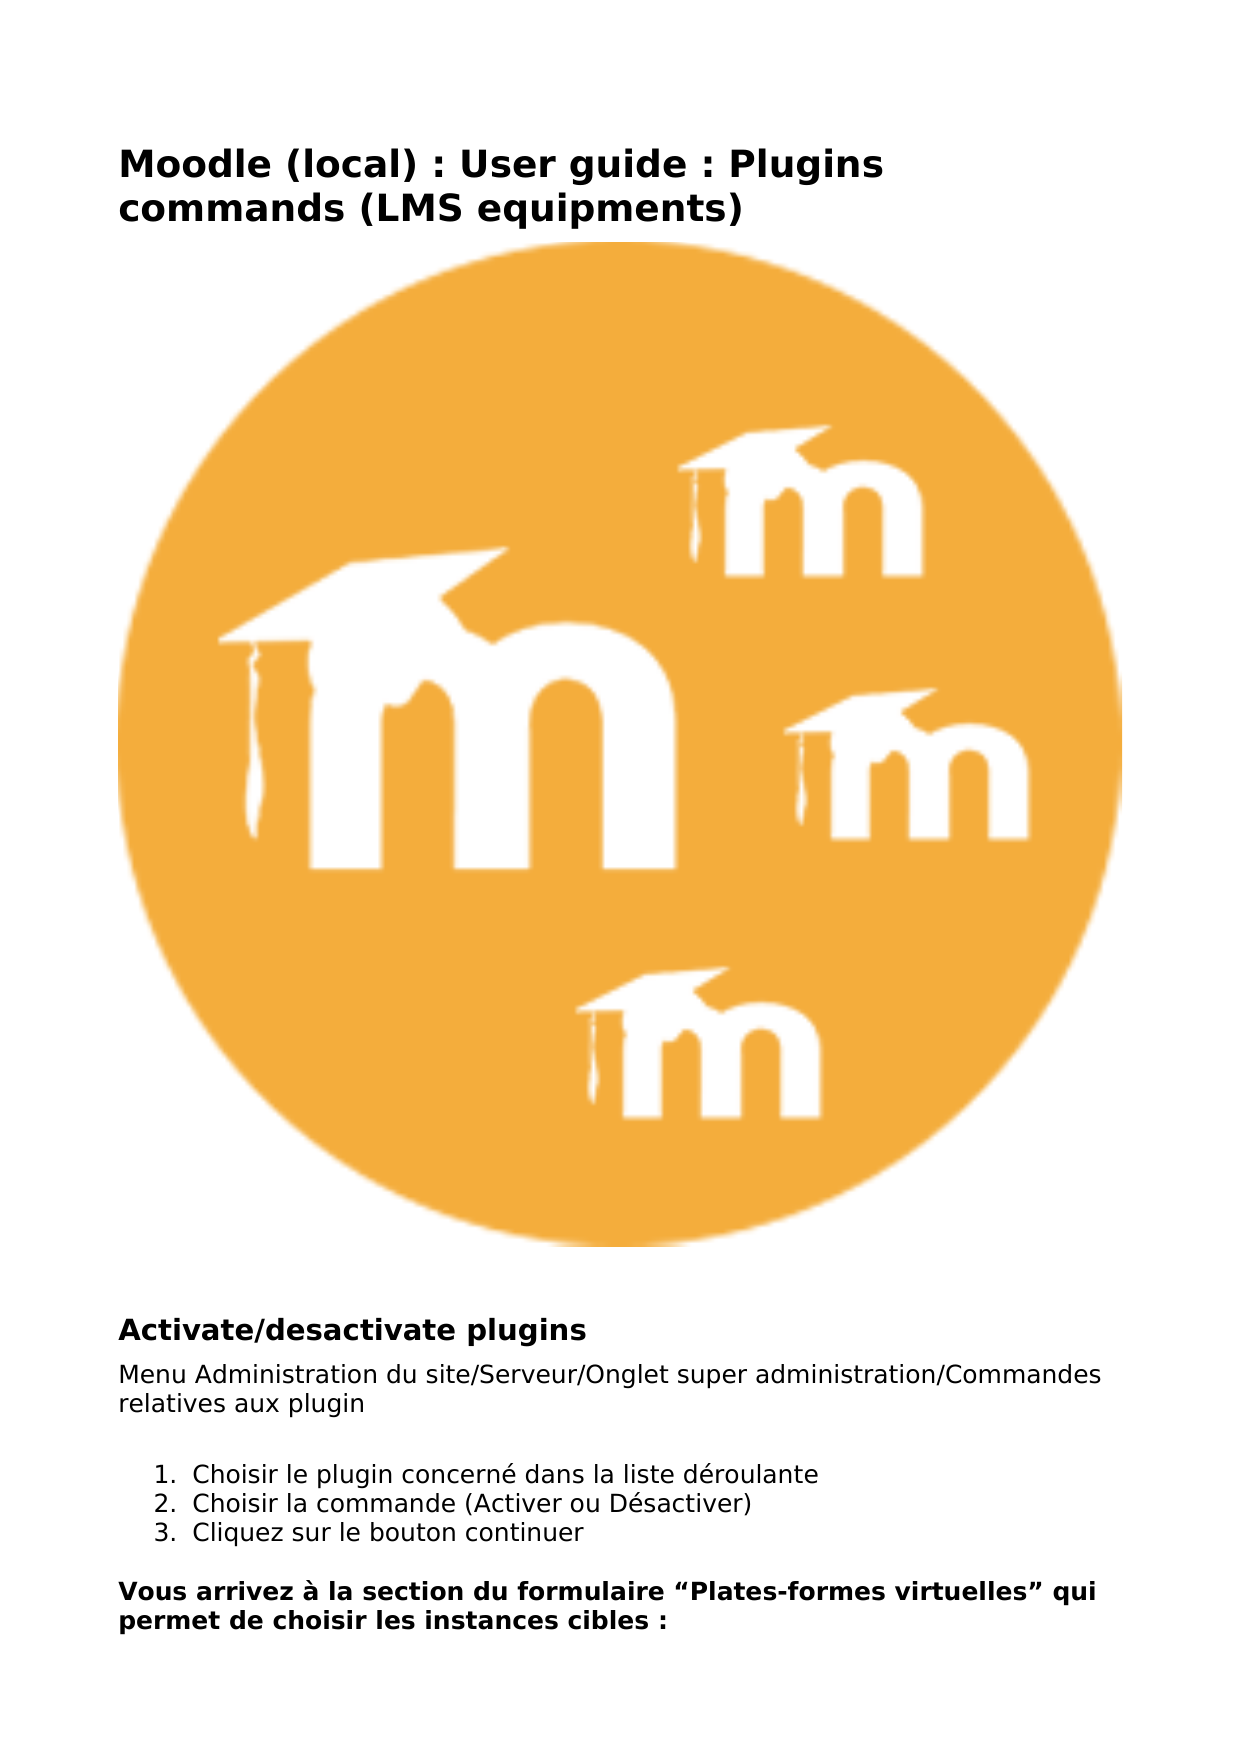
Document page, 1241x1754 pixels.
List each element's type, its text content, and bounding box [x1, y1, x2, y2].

subtitle Moodle (local) : User guide : Plugins commands (LMS equipments) [118, 143, 1122, 230]
picture [118, 242, 1123, 1247]
list Choisir la commande (Activer ou Désactiver) [177, 1489, 1122, 1519]
subtitle Activate/desactivate plugins [118, 1313, 1122, 1347]
list Choisir le plugin concerné dans la liste déroulante [177, 1460, 1122, 1489]
text Menu Administration du site/Serveur/Onglet super administration/Commandes relatives aux plugin [118, 1360, 1122, 1418]
list Cliquez sur le bouton continuer [177, 1519, 1122, 1548]
text Vous arrivez à la section du formulaire “Plates-formes virtuelles” qui permet de choisir les instances cibles : [118, 1577, 1122, 1636]
